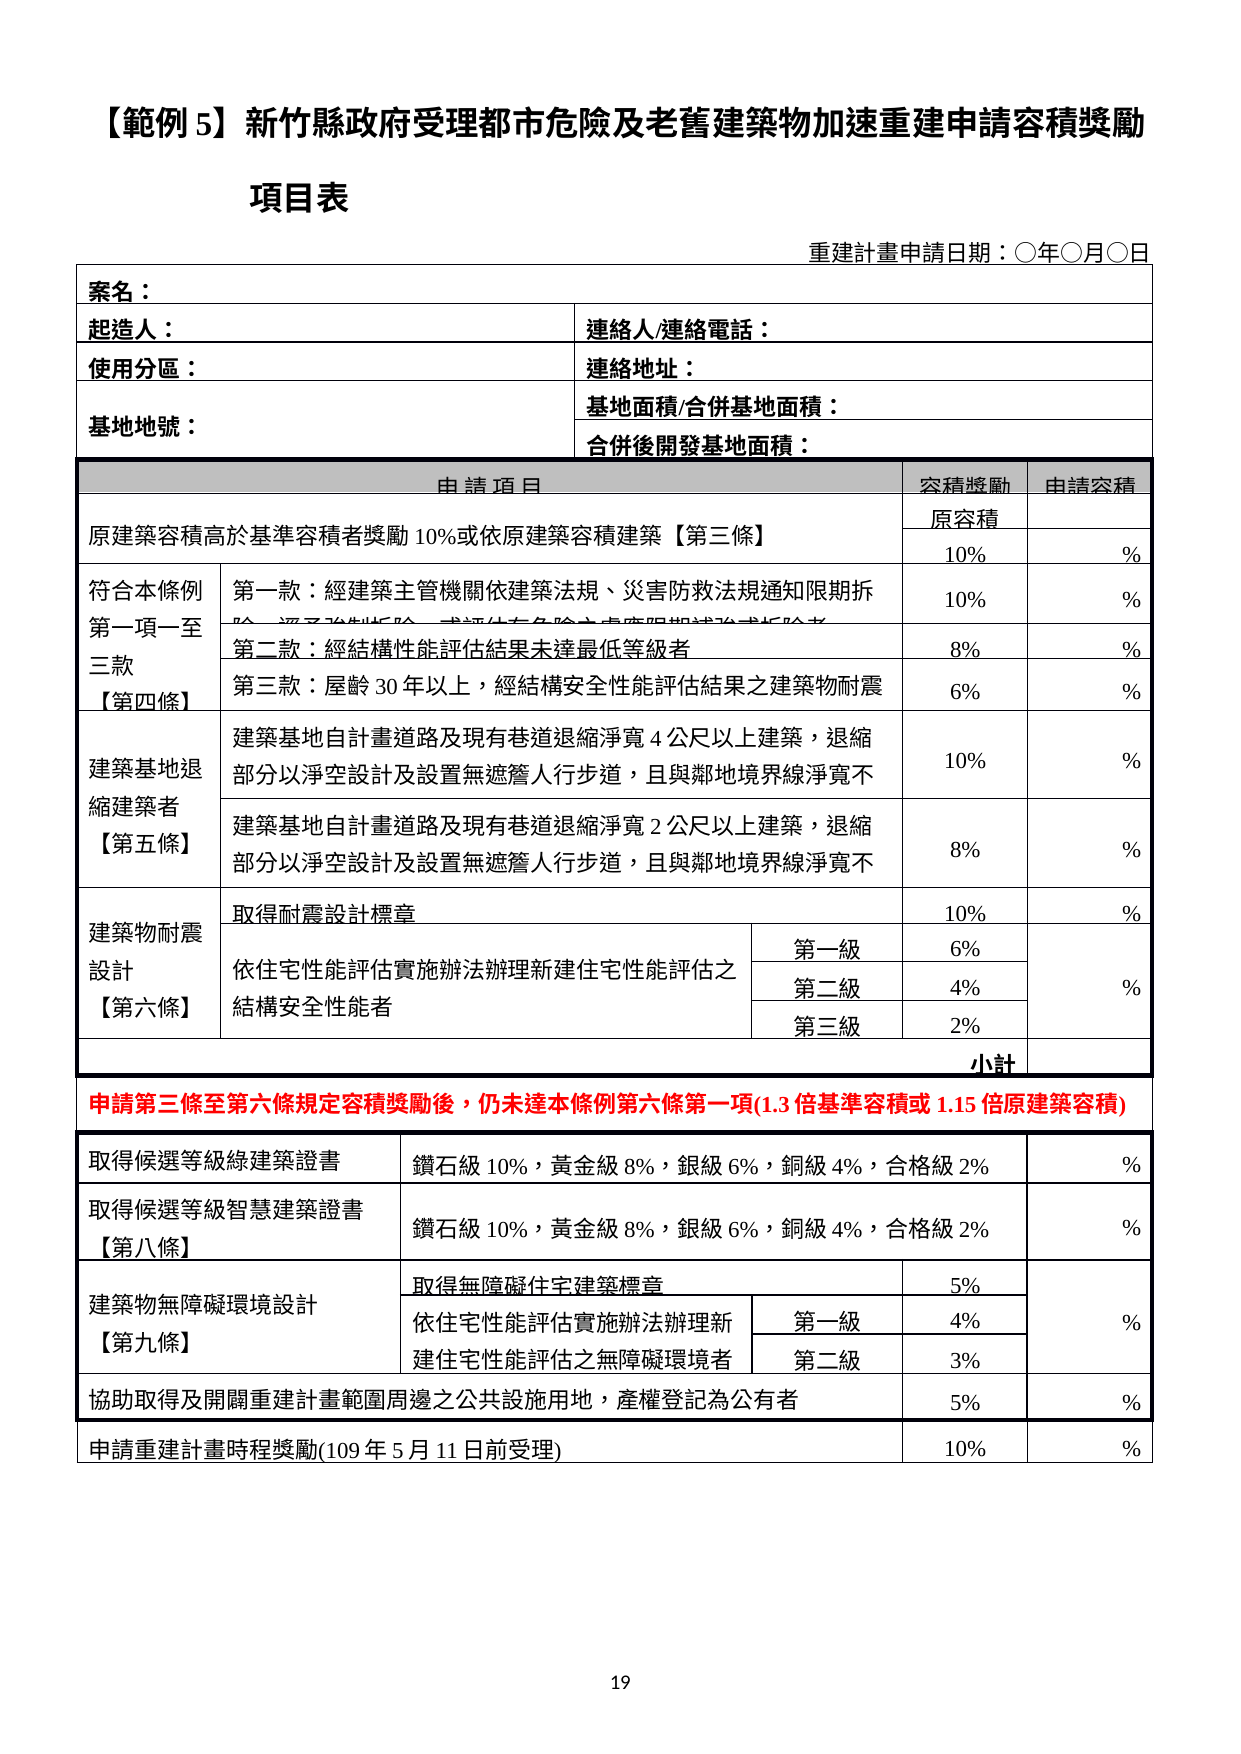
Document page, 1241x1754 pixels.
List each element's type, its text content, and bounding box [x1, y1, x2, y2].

table_cell 5% [903, 1374, 1026, 1418]
table_cell 原建築容積高於基準容積者獎勵10%或依原建築容積建築【第三條】 [79, 494, 902, 563]
table_cell [1028, 1039, 1150, 1073]
table_cell [1028, 494, 1150, 528]
table_cell 10% [903, 888, 1027, 923]
table_cell 4% [903, 962, 1027, 1000]
table_cell % [1028, 624, 1150, 658]
table_cell 依住宅性能評估實施辦法辦理新建住宅性能評估之無障礙環境者 [401, 1296, 751, 1372]
table_cell 建築基地自計畫道路及現有巷道退縮淨寬2公尺以上建築，退縮部分以淨空設計及設置無遮簷人行步道，且與鄰地境界線淨寬不得小於2公尺並以淨空設計 [221, 799, 902, 887]
table_cell 取得耐震設計標章 [221, 888, 902, 923]
table_cell % [1028, 1184, 1150, 1259]
table_cell 依住宅性能評估實施辦法辦理新建住宅性能評估之結構安全性能者 [221, 924, 751, 1038]
table_cell 申 請 項 目 [79, 462, 902, 492]
table_cell 使用分區： [77, 343, 574, 380]
table_cell % [1028, 564, 1150, 623]
table_cell 第二級 [753, 1335, 902, 1372]
table_cell % [1028, 1261, 1150, 1372]
table_cell % [1028, 1135, 1150, 1182]
table_cell 原容積 [903, 494, 1027, 528]
table_cell 建築基地退縮建築者 【第五條】 [79, 711, 220, 887]
text 重建計畫申請日期：○年○月○日 [89, 227, 1152, 264]
table_cell 3% [903, 1335, 1026, 1372]
table_cell 基地地號： [77, 381, 574, 457]
table_cell 建築基地自計畫道路及現有巷道退縮淨寬4公尺以上建築，退縮部分以淨空設計及設置無遮簷人行步道，且與鄰地境界線淨寬不得小於2公尺並以淨空設計 [221, 711, 902, 798]
text 【範例5】新竹縣政府受理都市危險及老舊建築物加速重建申請容積獎勵項目表 [89, 77, 1152, 227]
table_cell 申請第三條至第六條規定容積獎勵後，仍未達本條例第六條第一項(1.3倍基準容積或1.15倍原建築容積)所定上限者，始得申請第七條至第十條之容積獎勵 [77, 1078, 1152, 1130]
table_cell 8% [903, 799, 1027, 887]
table_cell % [1028, 924, 1150, 1038]
table_cell 建築物耐震設計 【第六條】 [79, 888, 220, 1038]
table_cell 10% [903, 1422, 1027, 1462]
table_cell 第二級 [752, 962, 902, 1000]
table_cell % [1028, 711, 1150, 798]
table_cell 鑽石級10%，黃金級8%，銀級6%，銅級4%，合格級2% [401, 1135, 1026, 1182]
table_cell 協助取得及開闢重建計畫範圍周邊之公共設施用地，產權登記為公有者 【第十條】 [79, 1374, 902, 1418]
table_cell % [1028, 1422, 1152, 1462]
table_cell 第一級 [752, 924, 902, 961]
table_cell 4% [903, 1296, 1026, 1333]
table_cell 第三級 [752, 1001, 902, 1038]
table_cell 8% [903, 624, 1027, 658]
table_cell % [1028, 799, 1150, 887]
table_cell % [1028, 659, 1150, 710]
table_cell 5% [903, 1261, 1026, 1294]
table_cell 容積獎勵 [903, 462, 1027, 492]
table_cell 符合本條例第一項一至三款 【第四條】 [79, 564, 220, 710]
table_cell 小計 [79, 1039, 1027, 1073]
table_cell 6% [903, 924, 1027, 961]
table_cell 10% [903, 529, 1027, 563]
table_cell 10% [903, 564, 1027, 623]
table_cell 建築物無障礙環境設計 【第九條】 [79, 1261, 400, 1372]
table_cell % [1028, 529, 1150, 563]
table_cell 6% [903, 659, 1027, 710]
table_cell 第一款：經建築主管機關依建築法規、災害防救法規通知限期拆除、逕予強制拆除，或評估有危險之虞應限期補強或拆除者 [221, 564, 902, 623]
table_cell 連絡地址： [575, 343, 1152, 380]
table_cell 合併後開發基地面積： [575, 420, 1152, 457]
table_cell 第二款：經結構性能評估結果未達最低等級者 [221, 624, 902, 658]
table_cell 2% [903, 1001, 1027, 1038]
table_cell 鑽石級10%，黃金級8%，銀級6%，銅級4%，合格級2% [401, 1184, 1026, 1259]
table_cell 連絡人/連絡電話： [575, 304, 1152, 341]
table_header 案名： [77, 265, 1152, 303]
table_cell 第三款：屋齡30年以上，經結構安全性能評估結果之建築物耐震能力未達一定標準，且改善不具效益或未設置昇降設備者 [221, 659, 902, 710]
table_cell % [1028, 888, 1150, 923]
table_cell % [1028, 1374, 1150, 1418]
table_cell 起造人： [77, 304, 574, 341]
table_cell 取得候選等級綠建築證書 【第七條】 [79, 1135, 400, 1182]
table_cell 取得候選等級智慧建築證書 【第八條】 [79, 1184, 400, 1259]
table_cell 申請重建計畫時程獎勵(109年5月11日前受理) [78, 1422, 902, 1462]
table_cell 10% [903, 711, 1027, 798]
table_cell 基地面積/合併基地面積： [575, 381, 1152, 418]
table_cell 第一級 [753, 1296, 902, 1333]
table_cell 取得無障礙住宅建築標章 [401, 1261, 902, 1294]
table_cell 申請容積 [1028, 462, 1150, 492]
